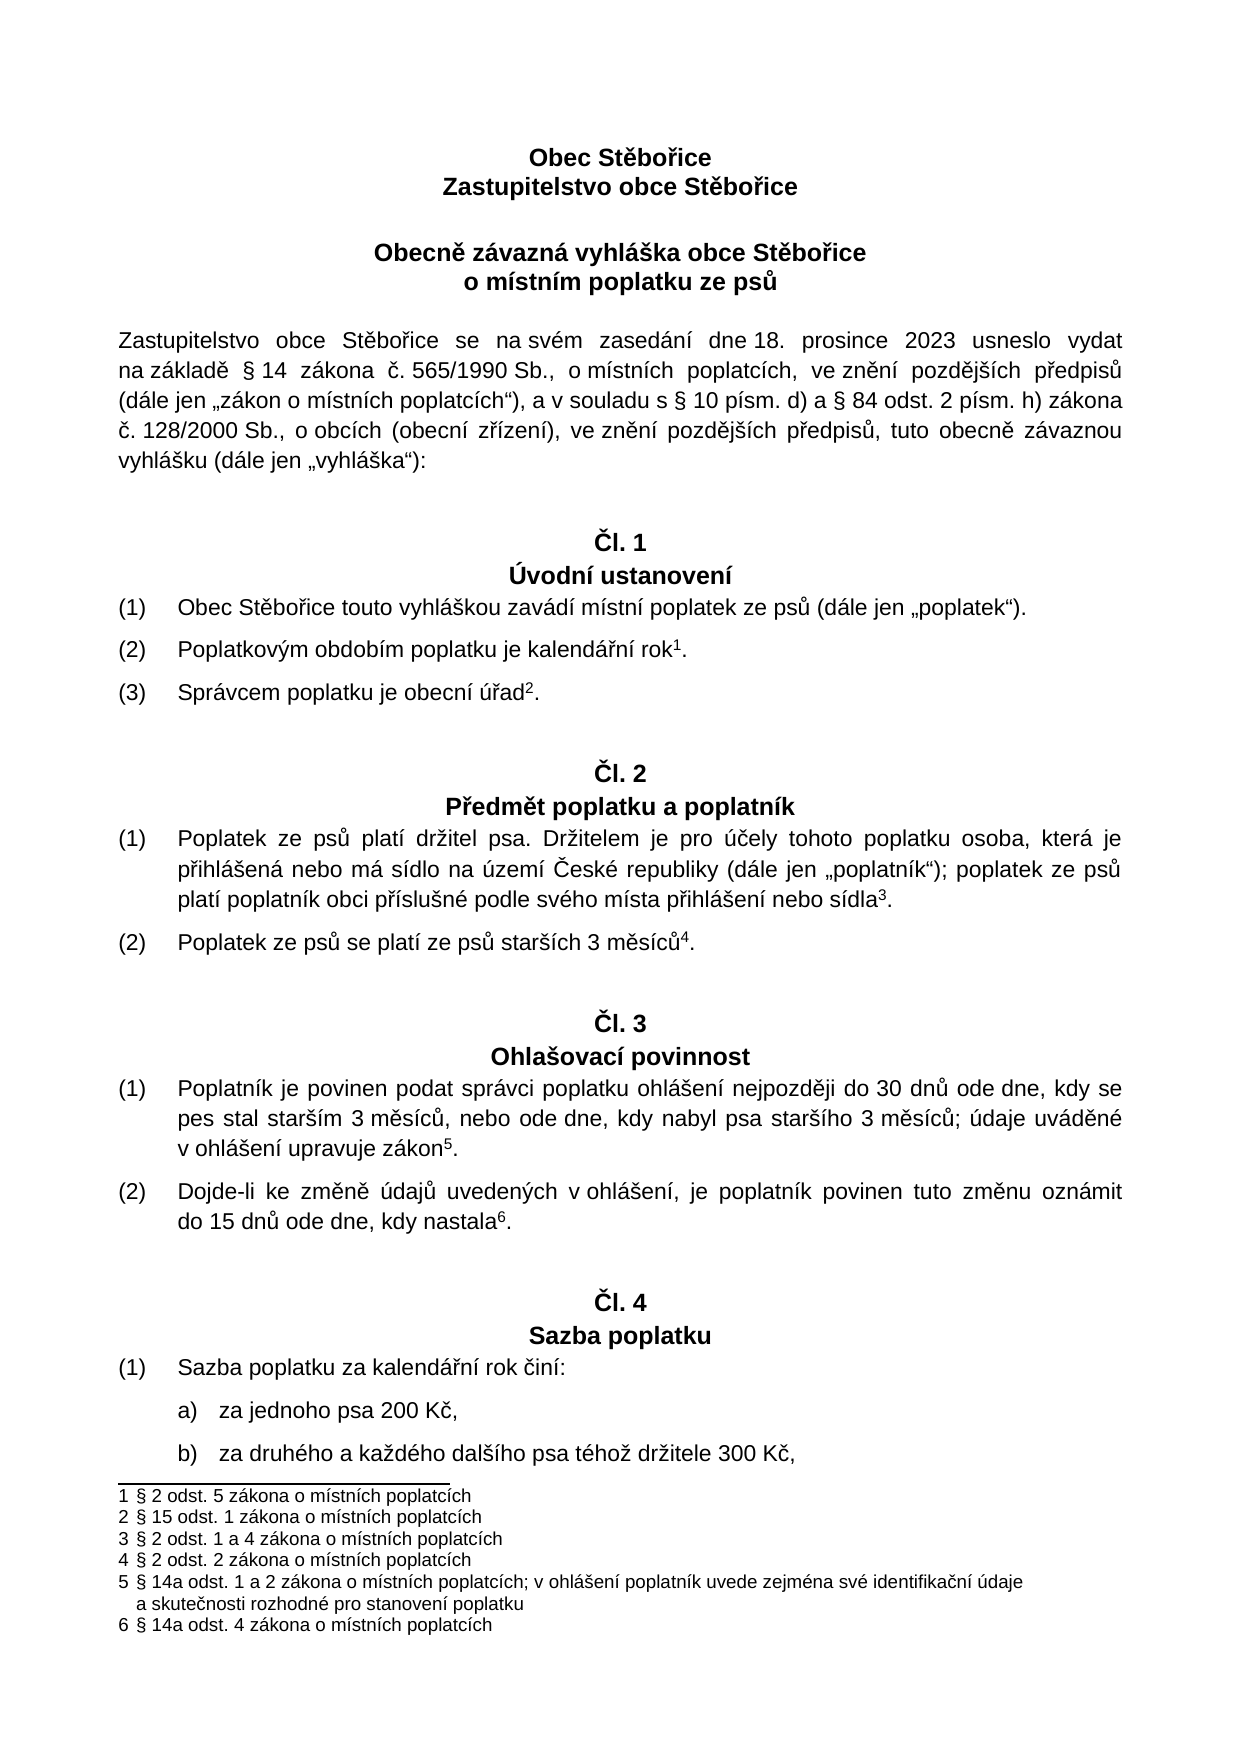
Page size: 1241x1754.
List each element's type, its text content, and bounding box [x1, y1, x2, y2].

list § 15 odst. 1 zákona o místních poplatcích [118, 1506, 1122, 1528]
list Správcem poplatku je obecní úřad. [118, 679, 1122, 706]
list Dojde-li ke změně údajů uvedených v ohlášení, je poplatník povinen tuto změnu oznámit do 15 dnů ode dne, kdy nastala. [118, 1178, 1122, 1234]
subtitle Čl. 4 Sazba poplatku [118, 1288, 1122, 1350]
list Poplatník je povinen podat správci poplatku ohlášení nejpozději do 30 dnů ode dne, kdy se pes stal starším 3 měsíců, nebo ode dne, kdy nabyl psa staršího 3 měsíců; údaje uváděné v ohlášení upravuje zákon. [118, 1075, 1122, 1162]
list § 2 odst. 2 zákona o místních poplatcích [118, 1549, 1122, 1571]
list za druhého a každého dalšího psa téhož držitele 300 Kč, [177, 1440, 1122, 1466]
subtitle Čl. 1 Úvodní ustanovení [118, 528, 1122, 589]
list Obec Stěbořice touto vyhláškou zavádí místní poplatek ze psů (dále jen „poplatek“). [118, 594, 1122, 620]
list § 2 odst. 1 a 4 zákona o místních poplatcích [118, 1528, 1122, 1549]
list § 14a odst. 1 a 2 zákona o místních poplatcích; v ohlášení poplatník uvede zejména své identifikační údaje a skutečnosti rozhodné pro stanovení poplatku [118, 1571, 1122, 1614]
text Obec Stěbořice Zastupitelstvo obce Stěbořice [118, 143, 1122, 201]
text Zastupitelstvo obce Stěbořice se na svém zasedání dne 18. prosince 2023 usneslo vydat na základě § 14 zákona č. 565/1990 Sb., o místních poplatcích, ve znění pozdějších předpisů (dále jen „zákon o místních poplatcích“), a v souladu s § 10 písm. d) a § 84 odst. 2 písm. h) zákona č. 128/2000 Sb., o obcích (obecní zřízení), ve znění pozdějších předpisů, tuto obecně závaznou vyhlášku (dále jen „vyhláška“): [118, 327, 1122, 474]
list Poplatek ze psů se platí ze psů starších 3 měsíců. [118, 928, 1122, 955]
subtitle Čl. 2 Předmět poplatku a poplatník [118, 759, 1122, 821]
list Sazba poplatku za kalendářní rok činí: [118, 1354, 1122, 1381]
list Poplatek ze psů platí držitel psa. Držitelem je pro účely tohoto poplatku osoba, která je přihlášená nebo má sídlo na území České republiky (dále jen „poplatník“); poplatek ze psů platí poplatník obci příslušné podle svého místa přihlášení nebo sídla. [118, 825, 1122, 912]
list za jednoho psa 200 Kč, [177, 1397, 1122, 1423]
subtitle Čl. 3 Ohlašovací povinnost [118, 1009, 1122, 1071]
list § 2 odst. 5 zákona o místních poplatcích [118, 1484, 1122, 1506]
list § 14a odst. 4 zákona o místních poplatcích [118, 1614, 1122, 1635]
list Poplatkovým obdobím poplatku je kalendářní rok. [118, 636, 1122, 663]
subtitle Obecně závazná vyhláška obce Stěbořice o místním poplatku ze psů [118, 238, 1122, 295]
